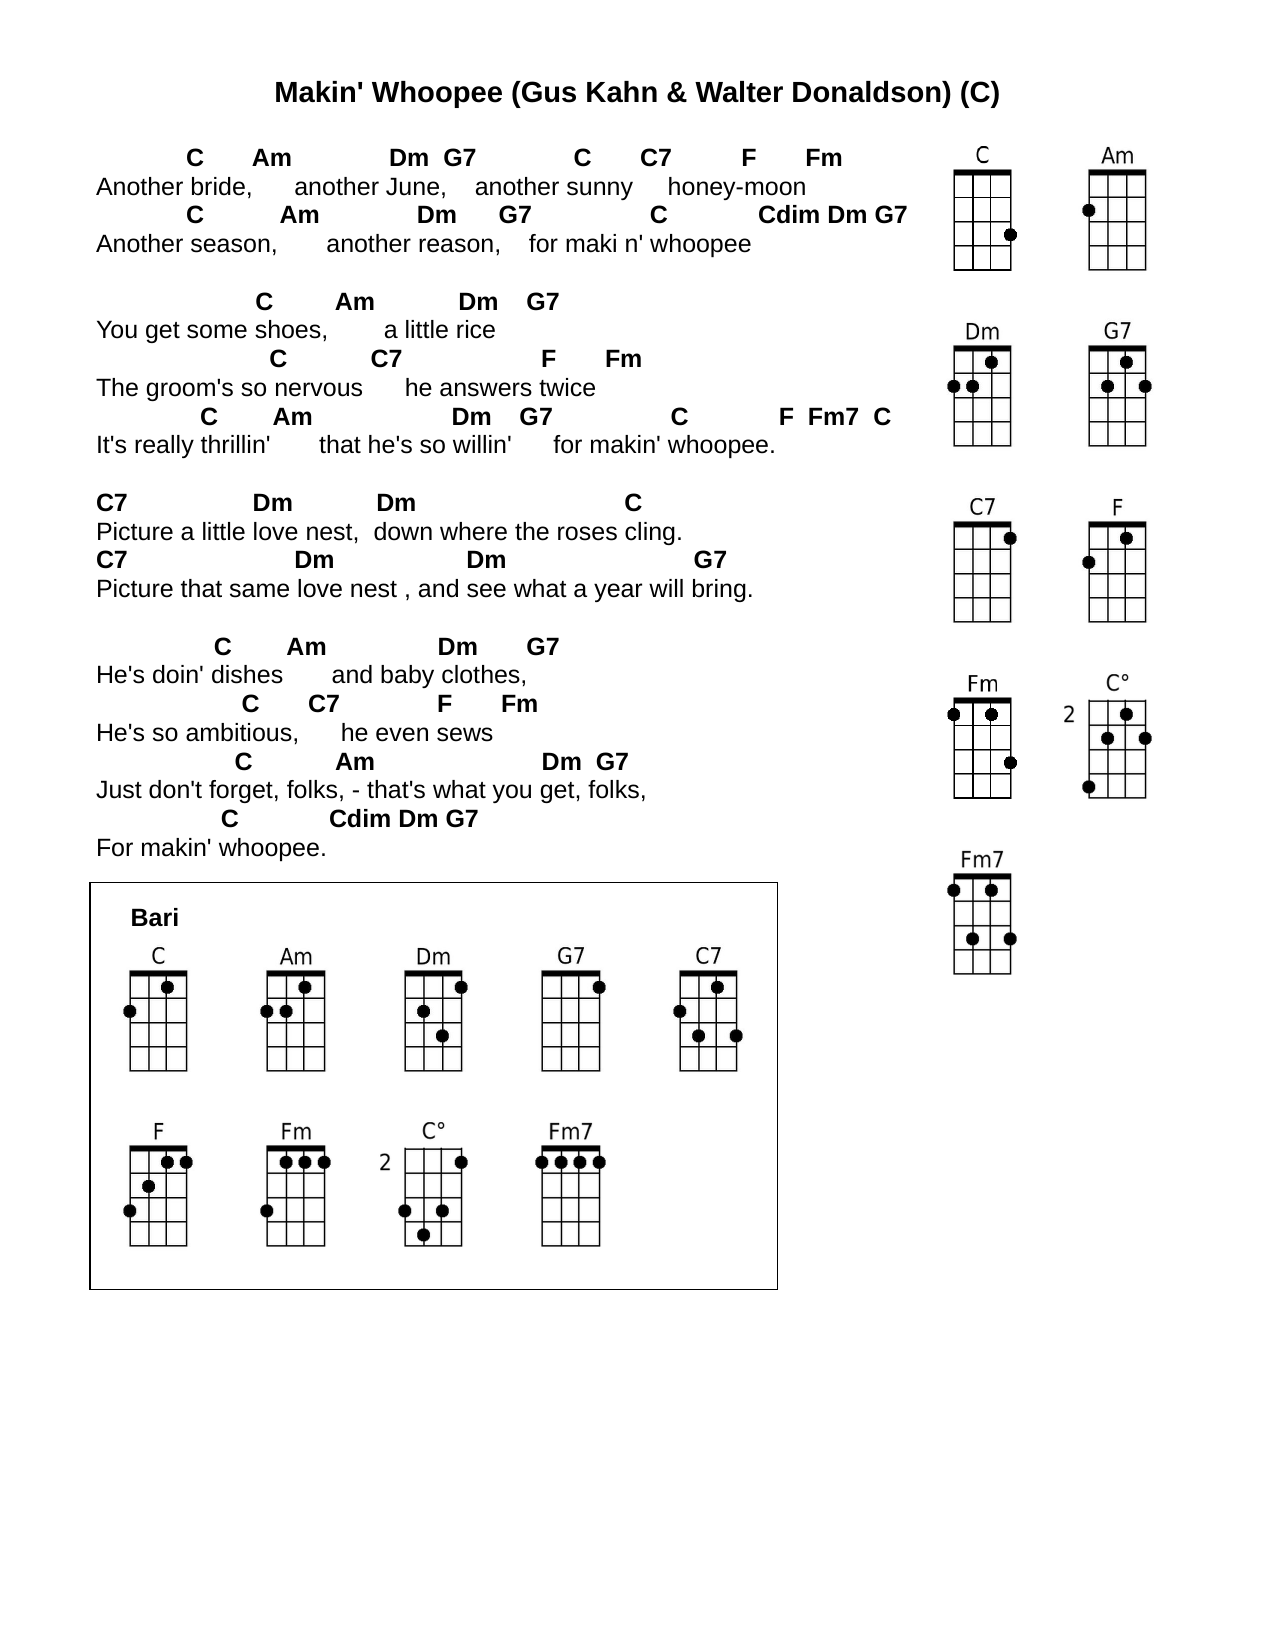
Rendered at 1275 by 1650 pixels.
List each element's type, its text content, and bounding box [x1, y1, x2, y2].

picture [926, 143, 1039, 293]
table_cell [640, 1113, 777, 1289]
table_cell [640, 938, 777, 1113]
picture [1061, 494, 1174, 645]
table_cell [1050, 489, 1185, 665]
picture [377, 1119, 490, 1269]
table_cell Bari [91, 883, 227, 937]
picture [926, 494, 1039, 645]
table_cell [915, 841, 1050, 1289]
table_cell [778, 938, 915, 1113]
picture [652, 943, 765, 1094]
picture [102, 943, 215, 1094]
picture [926, 670, 1039, 821]
picture [240, 943, 353, 1094]
table_cell [365, 1113, 502, 1289]
picture [1061, 143, 1174, 293]
picture [514, 943, 628, 1094]
table_cell [915, 489, 1050, 665]
table_cell [91, 1113, 227, 1289]
picture [240, 1119, 353, 1269]
table_cell [503, 883, 640, 937]
table_cell [778, 882, 915, 937]
picture [514, 1119, 628, 1269]
table_cell [365, 938, 502, 1113]
table_cell [640, 883, 777, 937]
table_header [915, 137, 1050, 313]
table_cell [503, 938, 640, 1113]
table_cell [915, 313, 1050, 489]
table_cell [365, 883, 502, 937]
picture [1061, 670, 1174, 821]
text Makin' Whoopee (Gus Kahn & Walter Donaldson) (C) [90, 75, 1185, 108]
table_cell [228, 938, 365, 1113]
picture [377, 943, 490, 1094]
picture [926, 846, 1039, 997]
table_cell [1050, 841, 1185, 1289]
table_cell [503, 1113, 640, 1289]
table_cell [915, 665, 1050, 841]
table_header C Am Dm G7 C C7 F Fm Another bride, another June, another sunny honey-moon C Am Dm G7 C Cdim Dm G7 Another season, another reason, for maki n' whoopee C Am Dm G7 You get some shoes, a little rice C C7 F Fm The groom's so nervous he answers twice C Am Dm G7 C F Fm7 C It's really thrillin' that he's so willin' for makin' whoopee. C7 Dm Dm C Picture a little love nest, down where the roses cling. C7 Dm Dm G7 Picture that same love nest , and see what a year will bring. C Am Dm G7 He's doin' dishes and baby clothes, C C7 F Fm He's so ambitious, he even sews C Am Dm G7 Just don't forget, folks, - that's what you get, folks, C Cdim Dm G7 For makin' whoopee. [90, 137, 915, 882]
table_cell [1050, 313, 1185, 489]
picture [1061, 318, 1174, 469]
picture [102, 1119, 215, 1269]
table_cell [1050, 665, 1185, 841]
table_cell [228, 1113, 365, 1289]
picture [926, 318, 1039, 469]
table_cell [778, 1113, 915, 1289]
table_header [1050, 137, 1185, 313]
table_cell [228, 883, 365, 937]
table_cell [91, 938, 227, 1113]
